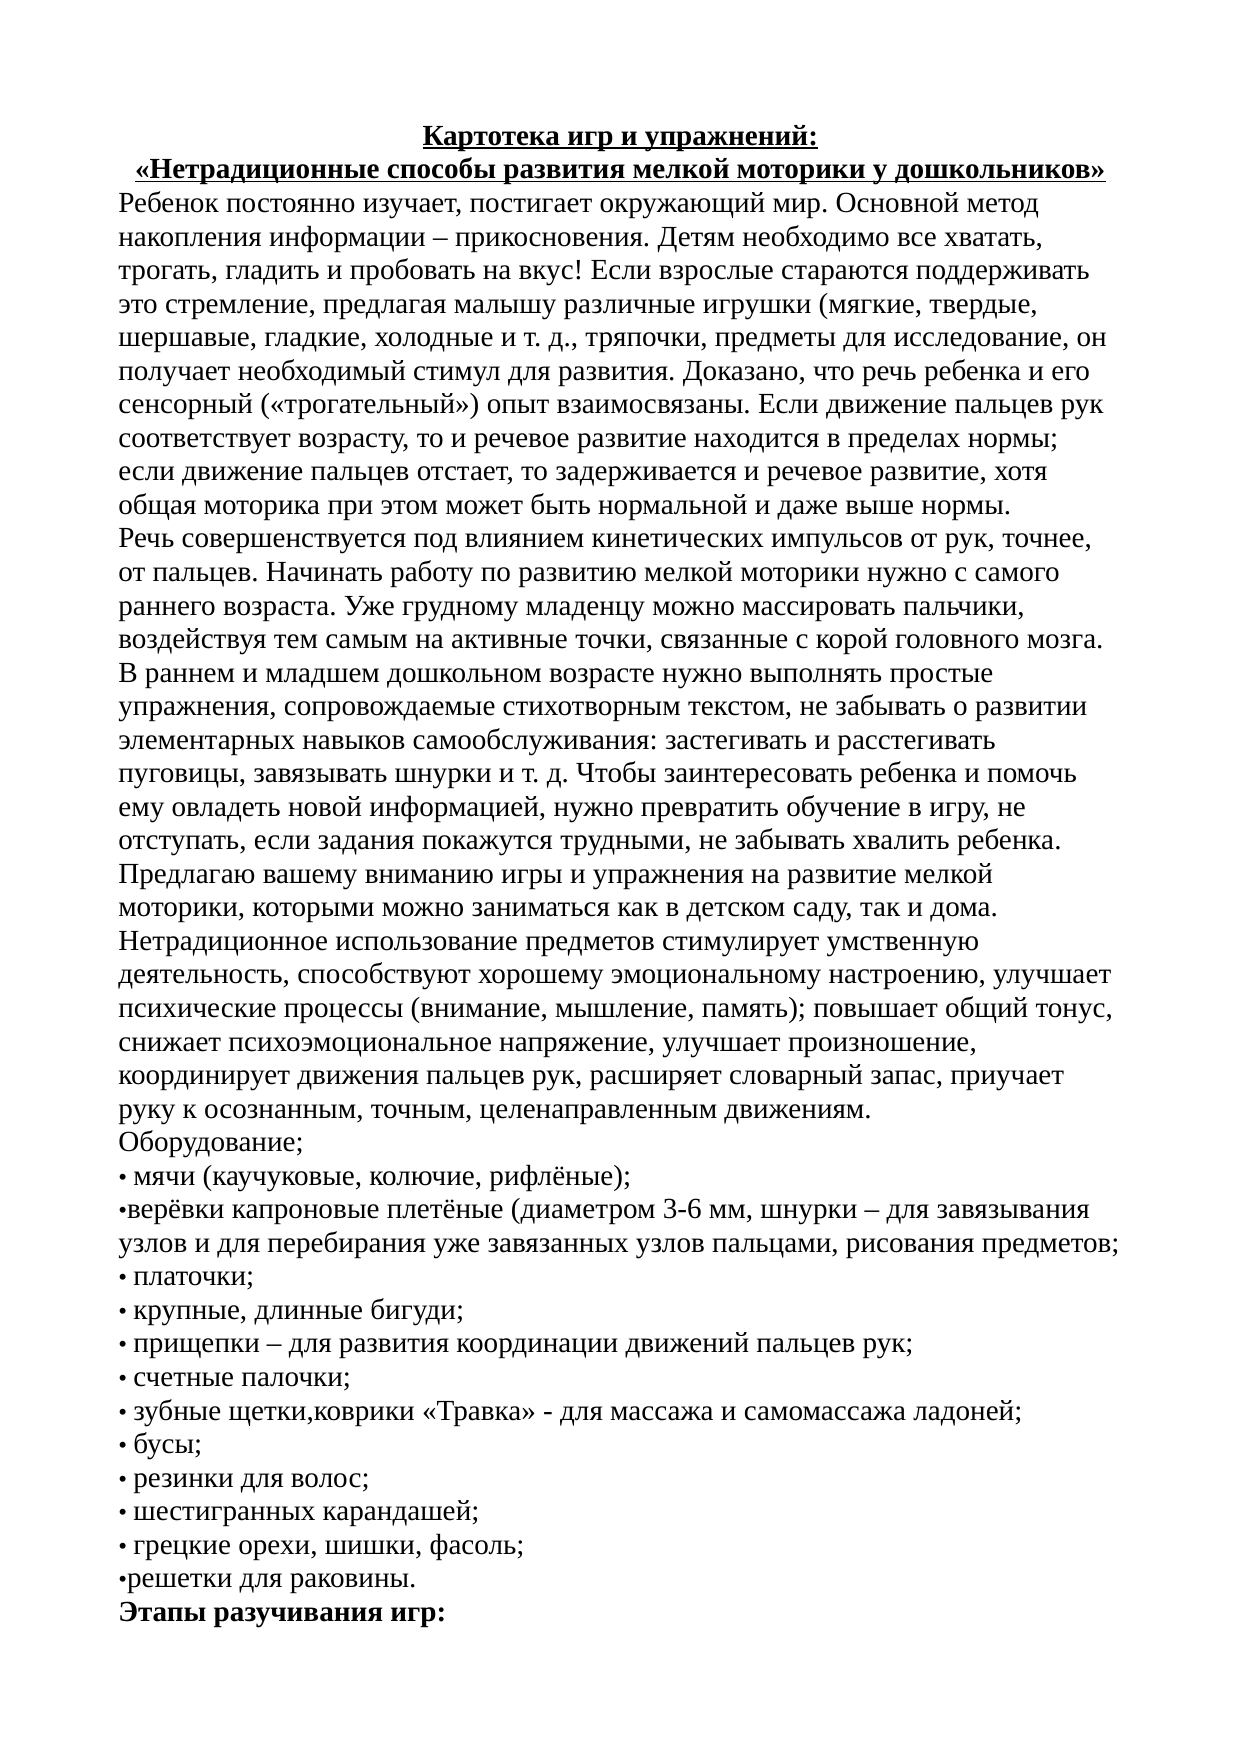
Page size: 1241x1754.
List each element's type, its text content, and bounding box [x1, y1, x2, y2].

text • мячи (каучуковые, колючие, рифлёные); [118, 1158, 1122, 1191]
text Речь совершенствуется под влиянием кинетических импульсов от рук, точнее, от пальцев. Начинать работу по развитию мелкой моторики нужно с самого раннего возраста. Уже грудному младенцу можно массировать пальчики, воздействуя тем самым на активные точки, связанные с корой головного мозга. В раннем и младшем дошкольном возрасте нужно выполнять простые упражнения, сопровождаемые стихотворным текстом, не забывать о развитии элементарных навыков самообслуживания: застегивать и расстегивать пуговицы, завязывать шнурки и т. д. Чтобы заинтересовать ребенка и помочь ему овладеть новой информацией, нужно превратить обучение в игру, не отступать, если задания покажутся трудными, не забывать хвалить ребенка. Предлагаю вашему вниманию игры и упражнения на развитие мелкой моторики, которыми можно заниматься как в детском саду, так и дома. [118, 521, 1122, 923]
text • резинки для волос; [118, 1460, 1122, 1493]
text • платочки; [118, 1258, 1122, 1292]
text • бусы; [118, 1426, 1122, 1460]
text Оборудование; [118, 1124, 1122, 1158]
text Этапы разучивания игр: [118, 1594, 1122, 1627]
text • крупные, длинные бигуди; [118, 1292, 1122, 1326]
text •верёвки капроновые плетёные (диаметром 3-6 мм, шнурки – для завязывания узлов и для перебирания уже завязанных узлов пальцами, рисования предметов; [118, 1191, 1122, 1258]
text • шестигранных карандашей; [118, 1493, 1122, 1527]
text • грецкие орехи, шишки, фасоль; [118, 1527, 1122, 1560]
text • прищепки – для развития координации движений пальцев рук; [118, 1326, 1122, 1359]
text • счетные палочки; [118, 1359, 1122, 1393]
text Нетрадиционное использование предметов стимулирует умственную деятельность, способствуют хорошему эмоциональному настроению, улучшает психические процессы (внимание, мышление, память); повышает общий тонус, снижает психоэмоциональное напряжение, улучшает произношение, координирует движения пальцев рук, расширяет словарный запас, приучает руку к осознанным, точным, целенаправленным движениям. [118, 923, 1122, 1124]
text «Нетрадиционные способы развития мелкой моторики у дошкольников» [118, 152, 1122, 185]
text •решетки для раковины. [118, 1560, 1122, 1594]
text Картотека игр и упражнений: [118, 118, 1122, 152]
text • зубные щетки,коврики «Травка» - для массажа и самомассажа ладоней; [118, 1393, 1122, 1426]
text Ребенок постоянно изучает, постигает окружающий мир. Основной метод накопления информации – прикосновения. Детям необходимо все хватать, трогать, гладить и пробовать на вкус! Если взрослые стараются поддерживать это стремление, предлагая малышу различные игрушки (мягкие, твердые, шершавые, гладкие, холодные и т. д., тряпочки, предметы для исследование, он получает необходимый стимул для развития. Доказано, что речь ребенка и его сенсорный («трогательный») опыт взаимосвязаны. Если движение пальцев рук соответствует возрасту, то и речевое развитие находится в пределах нормы; если движение пальцев отстает, то задерживается и речевое развитие, хотя общая моторика при этом может быть нормальной и даже выше нормы. [118, 185, 1122, 521]
